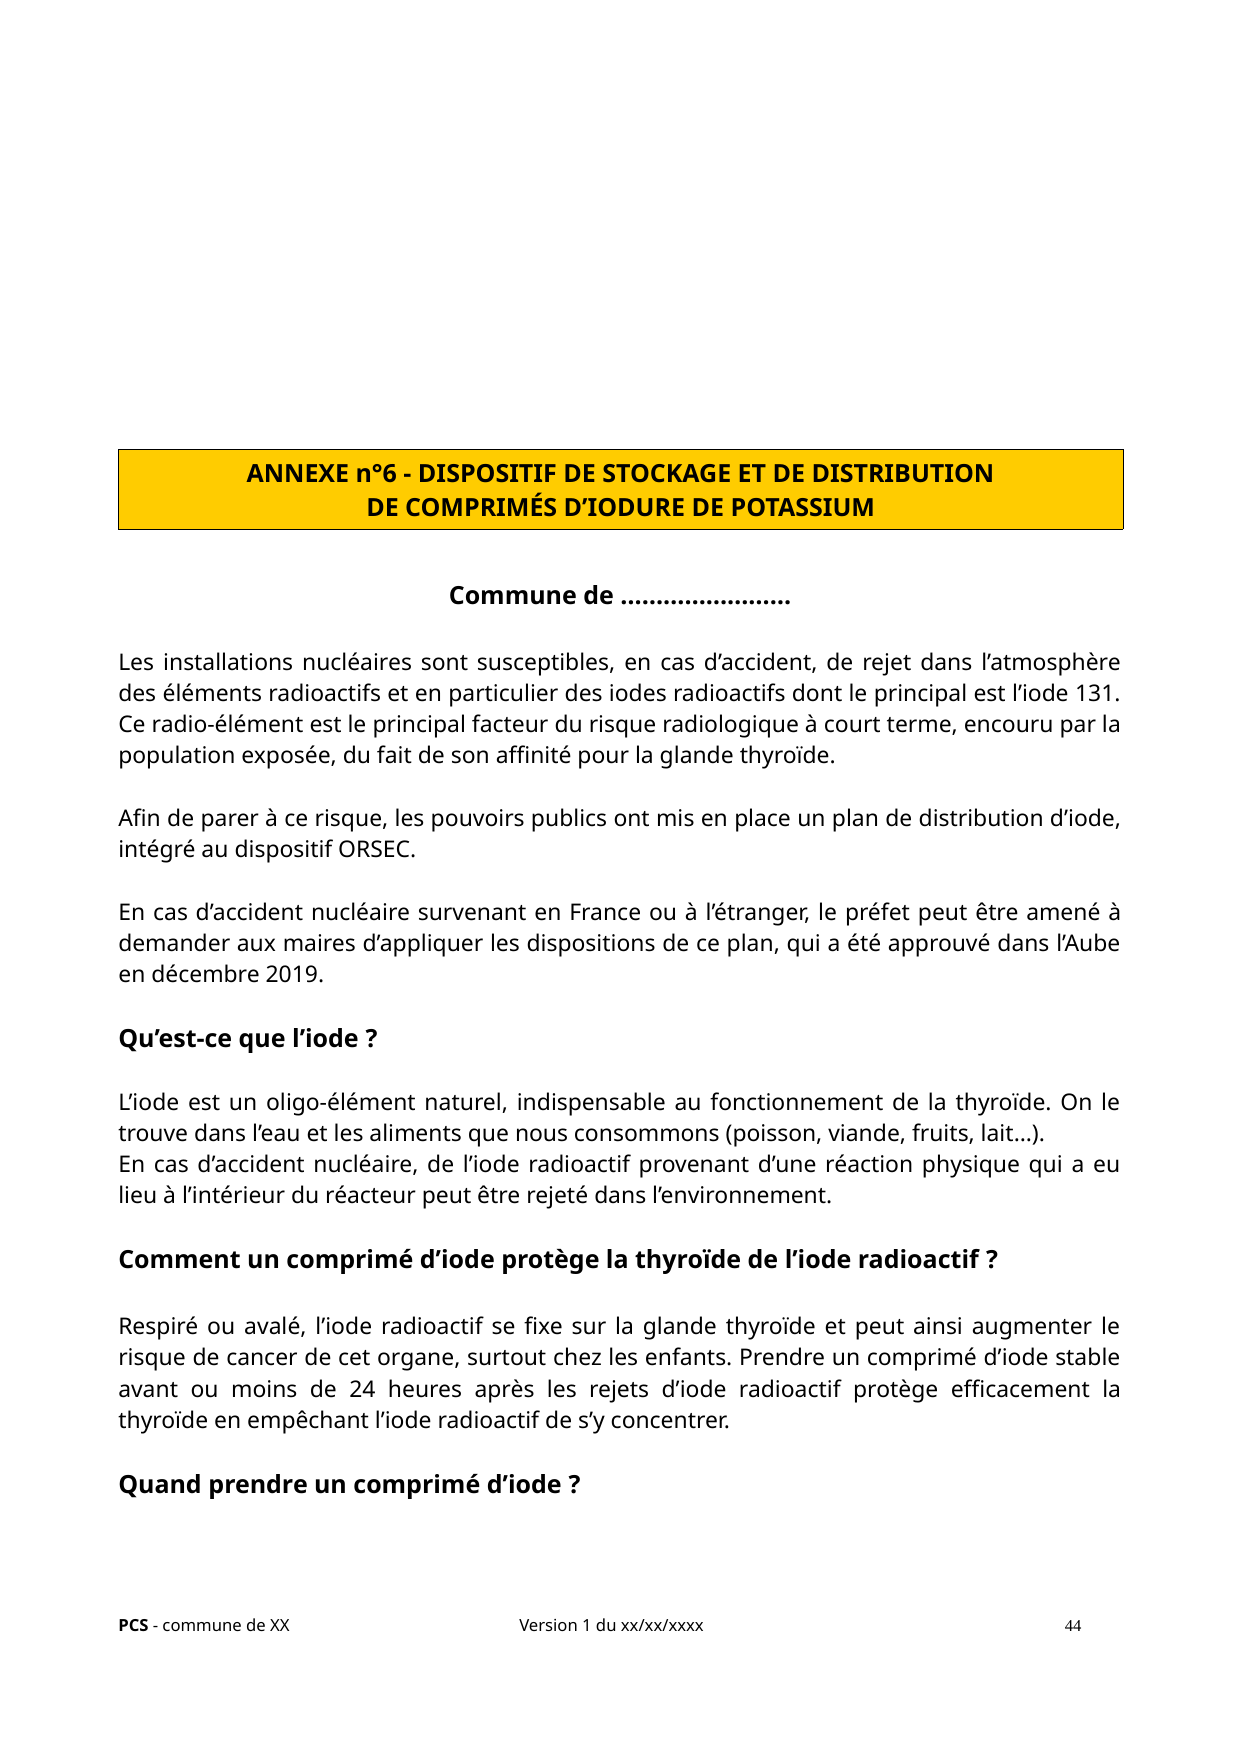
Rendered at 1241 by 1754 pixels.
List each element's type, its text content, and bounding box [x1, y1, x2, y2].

text En cas d’accident nucléaire survenant en France ou à l’étranger, le préfet peut être amené à demander aux maires d’appliquer les dispositions de ce plan, qui a été approuvé dans l’Aube en décembre 2019. [118, 895, 1122, 989]
text En cas d’accident nucléaire, de l’iode radioactif provenant d’une réaction physique qui a eu lieu à l’intérieur du réacteur peut être rejeté dans l’environnement. [118, 1148, 1122, 1211]
text Qu’est-ce que l’iode ? [118, 1020, 1122, 1054]
text L’iode est un oligo-élément naturel, indispensable au fonctionnement de la thyroïde. On le trouve dans l’eau et les aliments que nous consommons (poisson, viande, fruits, lait…). [118, 1086, 1122, 1148]
text Les installations nucléaires sont susceptibles, en cas d’accident, de rejet dans l’atmosphère des éléments radioactifs et en particulier des iodes radioactifs dont le principal est l’iode 131. Ce radio-élément est le principal facteur du risque radiologique à court terme, encouru par la population exposée, du fait de son affinité pour la glande thyroïde. [118, 645, 1122, 770]
text Comment un comprimé d’iode protège la thyroïde de l’iode radioactif ? [118, 1242, 1122, 1276]
text Commune de …………………… [118, 577, 1122, 611]
text Respiré ou avalé, l’iode radioactif se fixe sur la glande thyroïde et peut ainsi augmenter le risque de cancer de cet organe, surtout chez les enfants. Prendre un comprimé d’iode stable avant ou moins de 24 heures après les rejets d’iode radioactif protège efficacement la thyroïde en empêchant l’iode radioactif de s’y concentrer. [118, 1310, 1122, 1435]
text Afin de parer à ce risque, les pouvoirs publics ont mis en place un plan de distribution d’iode, intégré au dispositif ORSEC. [118, 802, 1122, 864]
text Quand prendre un comprimé d’iode ? [118, 1466, 1122, 1500]
table_header ANNEXE n°6 - DISPOSITIF DE STOCKAGE ET DE DISTRIBUTION DE COMPRIMÉS D’IODURE DE POTASSIUM [119, 450, 1123, 529]
